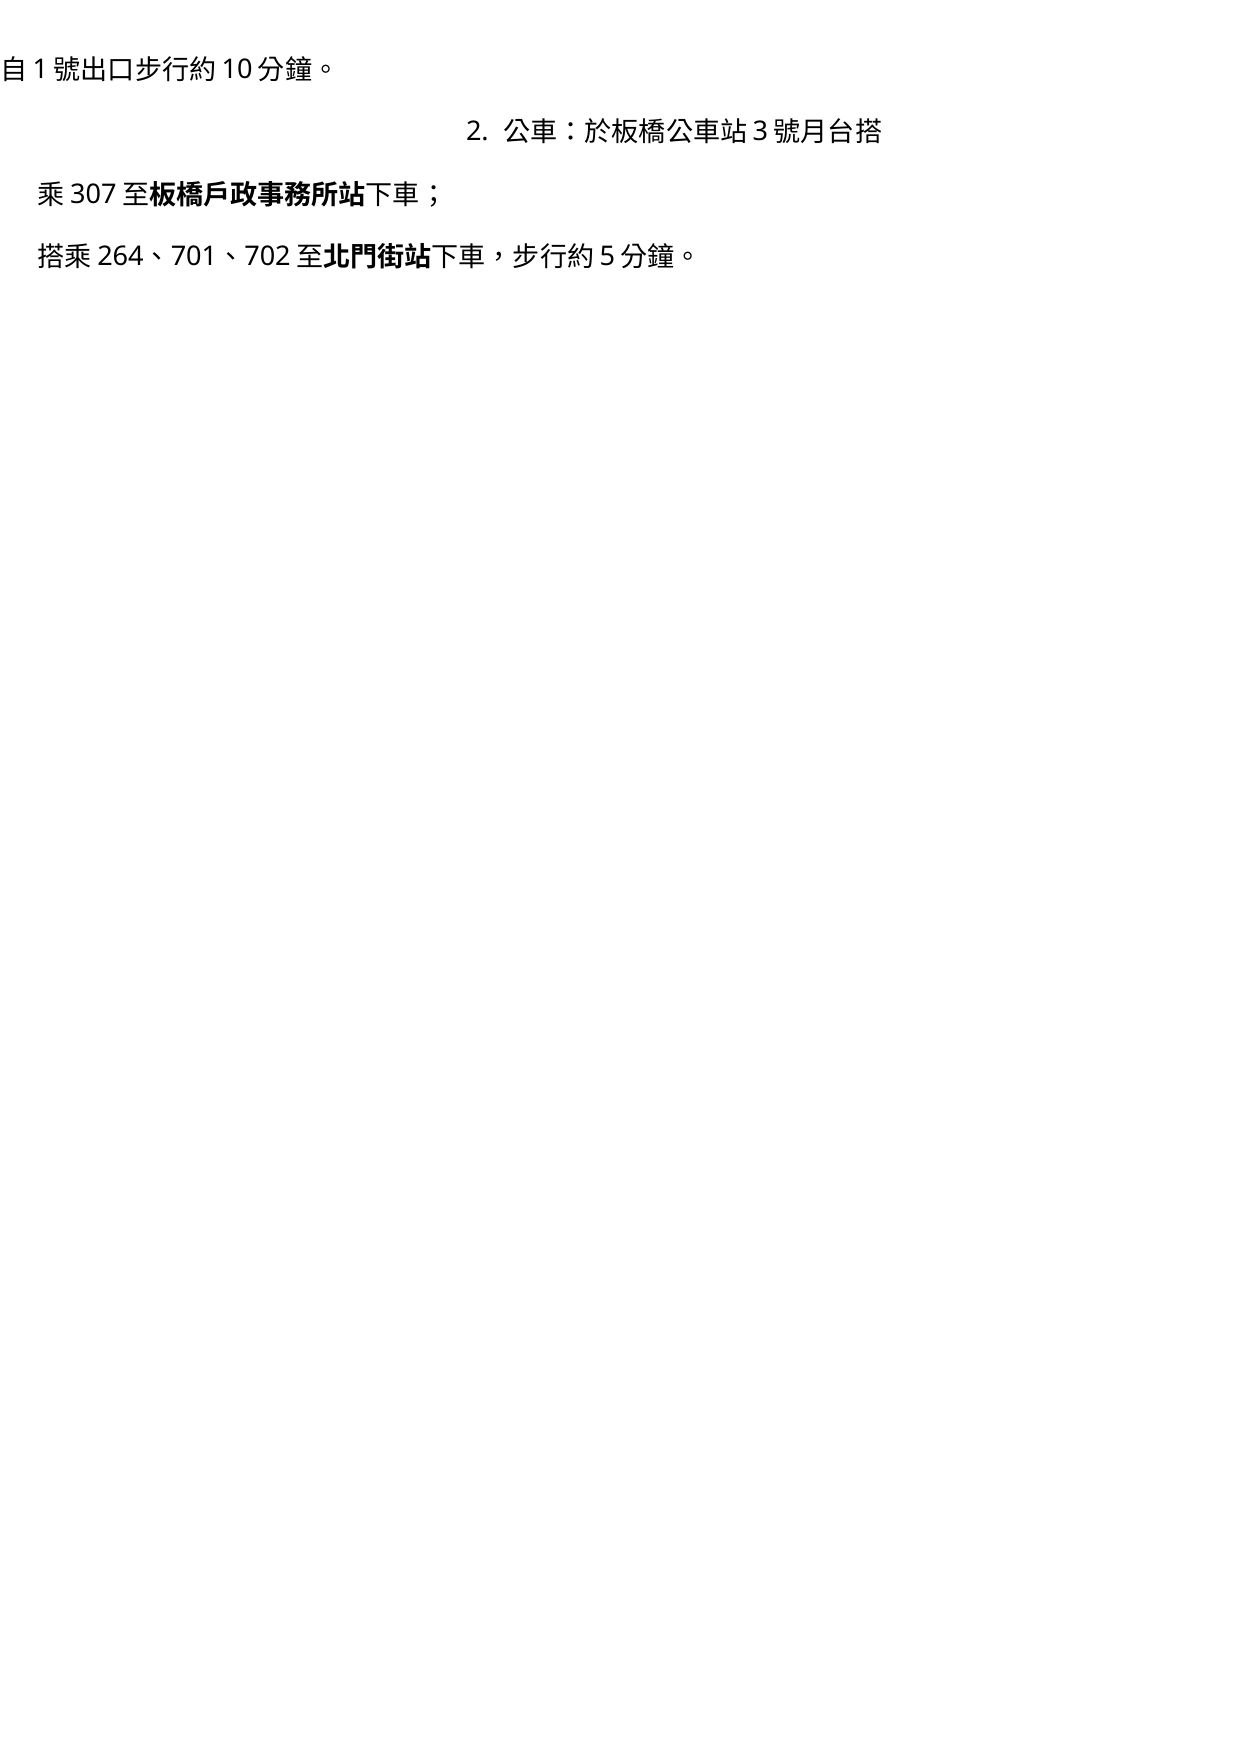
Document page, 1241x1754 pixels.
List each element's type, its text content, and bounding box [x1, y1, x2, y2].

text 搭乘264、701、702至北門街站下車，步行約5分鐘。 [37, 213, 1240, 276]
text 乘307至板橋戶政事務所站下車； [37, 151, 1240, 213]
text 自1號出口步行約10分鐘。 [0, 26, 1240, 88]
list 公車：於板橋公車站3號月台搭 [466, 88, 1240, 151]
